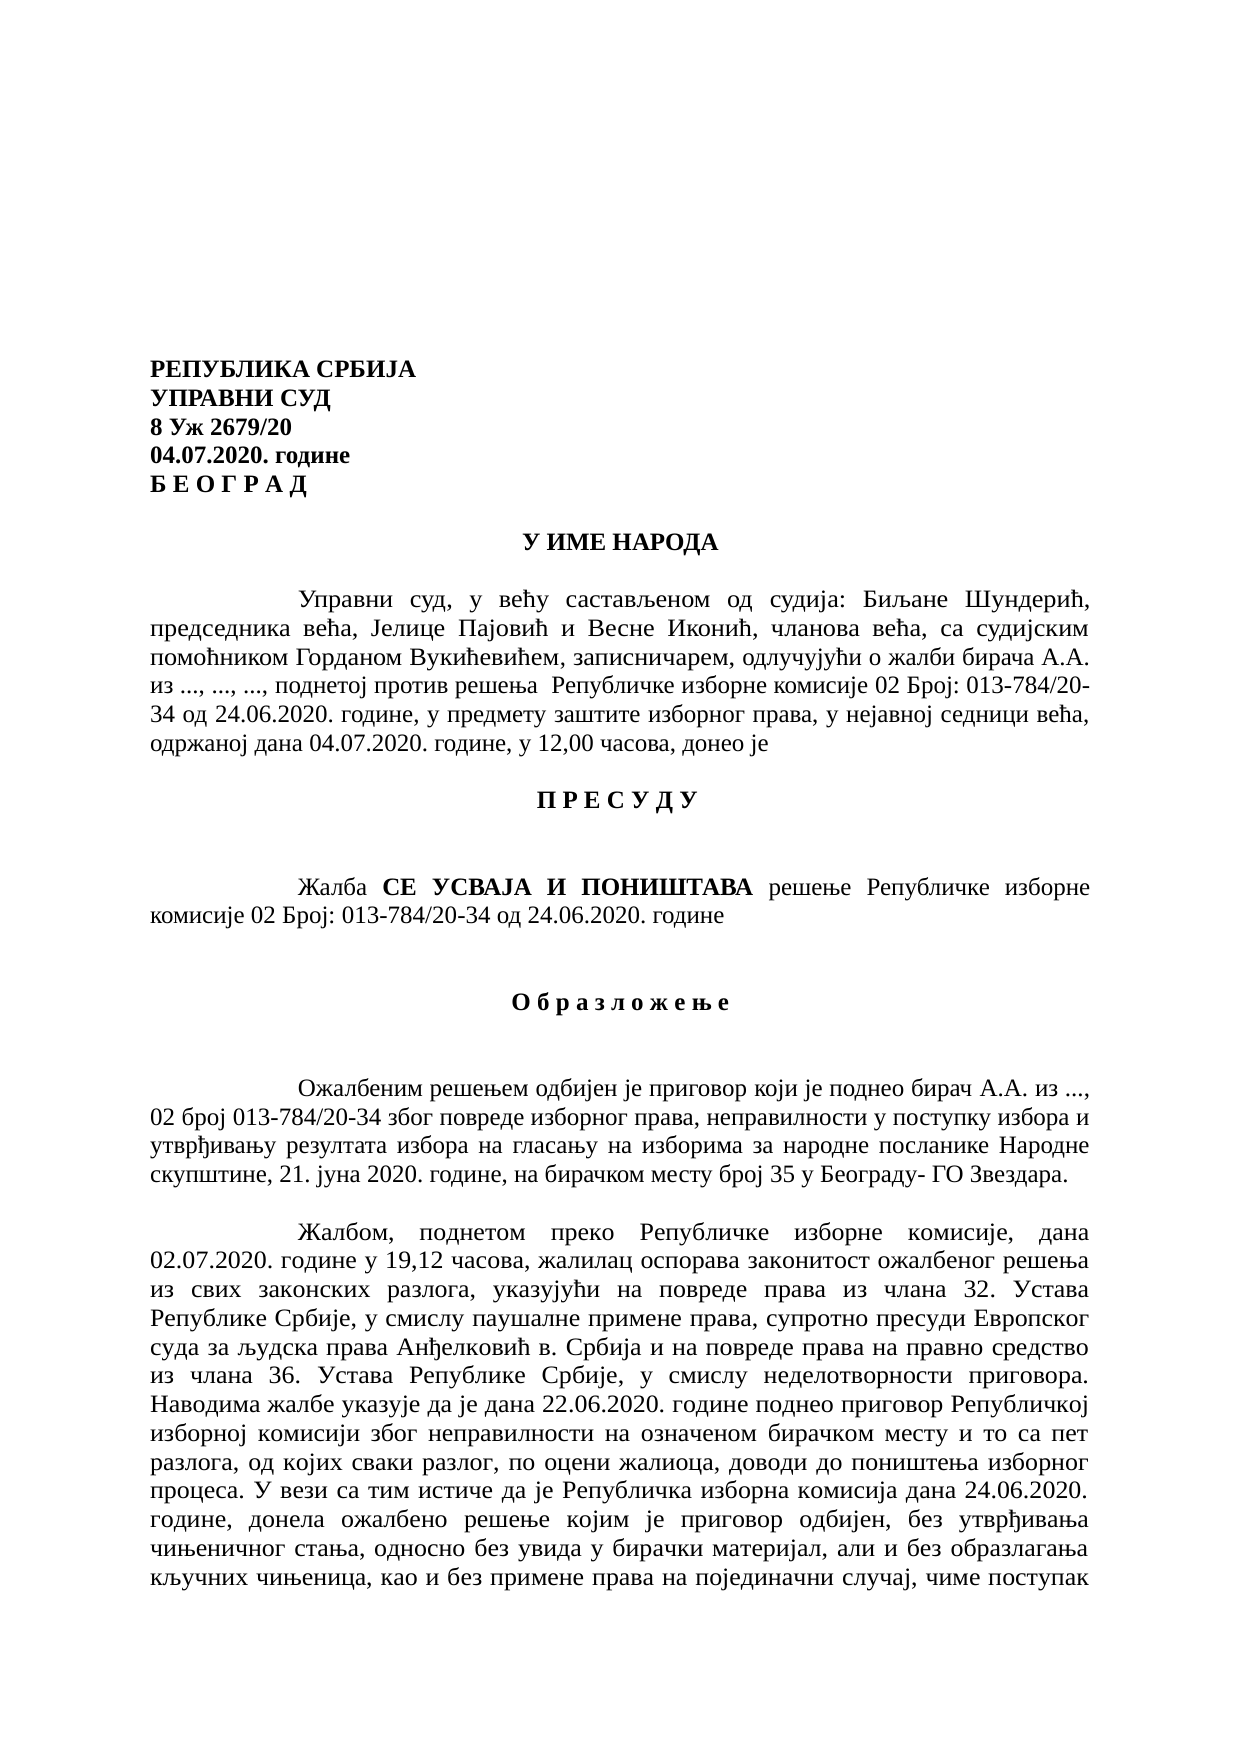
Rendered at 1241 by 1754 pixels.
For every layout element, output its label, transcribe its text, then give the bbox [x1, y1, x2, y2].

text Ожалбеним решењем одбијен је приговор који је поднео бирач A.A. из ..., 02 број 013-784/20-34 због повреде изборног права, неправилности у поступку избора и утврђивању резултата избора на гласању на изборима за народне посланике Народне скупштине, 21. јуна 2020. године, на бирачком месту број 35 у Београду- ГО Звездара. [150, 1073, 1090, 1188]
text О б р а з л о ж е њ е [150, 987, 1090, 1015]
text Управни суд, у већу састављеном од судија: Биљане Шундерић, председника већа, Јелице Пајовић и Весне Иконић, чланова већа, са судијским помоћником Горданом Вукићевићем, записничарем, одлучујући о жалби бирача A.A. из ..., ..., ..., поднетој против решења Републичке изборне комисије 02 Број: 013-784/20-34 од 24.06.2020. године, у предмету заштите изборног права, у нејавној седници већа, одржаној дана 04.07.2020. године, у 12,00 часова, донео је [150, 584, 1090, 757]
text РЕПУБЛИКА СРБИЈА [150, 148, 1090, 383]
text У ИМЕ НАРОДА [150, 527, 1090, 555]
text Б Е О Г Р А Д [150, 469, 1090, 498]
text Жалба СЕ УСВАЈА И ПОНИШТАВА решење Републичке изборне комисије 02 Број: 013-784/20-34 од 24.06.2020. године [150, 872, 1090, 929]
text УПРАВНИ СУД [150, 383, 1090, 412]
text Жалбом, поднетом преко Републичке изборне комисије, дана 02.07.2020. године у 19,12 часова, жалилац оспорава законитост ожалбеног решења из свих законских разлога, указујући на повреде права из члана 32. Устава Републике Србије, у смислу паушалне примене права, супротно пресуди Европског суда за људска права Анђелковић в. Србија и на повреде права на правно средство из члана 36. Устава Републике Србије, у смислу неделотворности приговора. Наводима жалбе указује да је дана 22.06.2020. године поднео приговор Републичкој изборној комисији због неправилности на означеном бирачком месту и то са пет разлога, од којих сваки разлог, по оцени жалиоца, доводи до поништења изборног процеса. У вези са тим истиче да је Републичка изборна комисија дана 24.06.2020. године, донела ожалбено решење којим је приговор одбијен, без утврђивања чињеничног стања, односно без увида у бирачки материјал, али и без образлагања кључних чињеница, као и без примене права на појединачни случај, чиме поступак [150, 1217, 1090, 1590]
text П Р Е С У Д У [150, 785, 1090, 814]
text 8 Уж 2679/20 [150, 412, 1090, 440]
text 04.07.2020. године [150, 440, 1090, 469]
